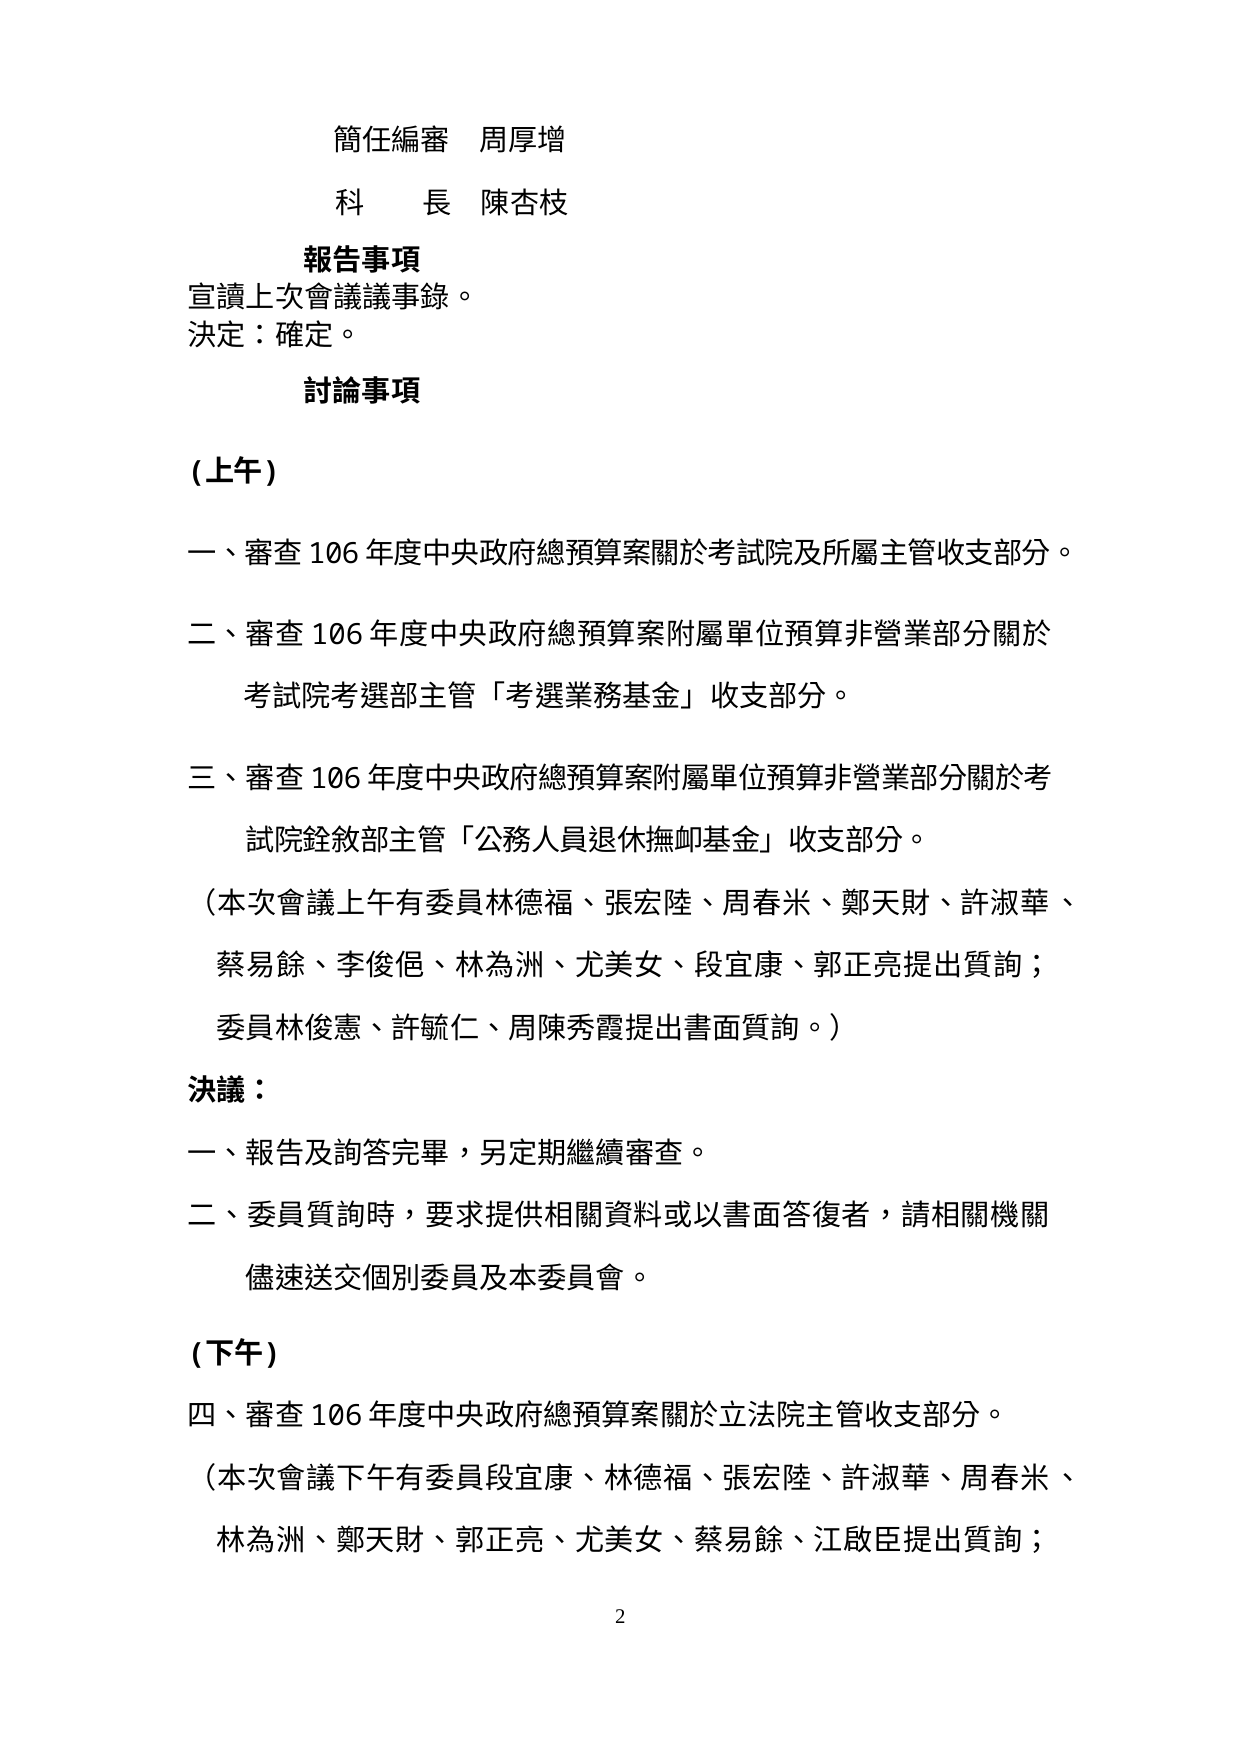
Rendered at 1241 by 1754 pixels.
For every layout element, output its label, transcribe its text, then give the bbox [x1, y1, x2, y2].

text 決定：確定。 [187, 315, 1053, 352]
text 討論事項 [187, 371, 1053, 409]
text 簡任編審 周厚增 [187, 96, 1053, 159]
text （本次會議上午有委員林德福、張宏陸、周春米、鄭天財、許淑華、蔡易餘、李俊俋、林為洲、尤美女、段宜康、郭正亮提出質詢；委員林俊憲、許毓仁、周陳秀霞提出書面質詢。） [187, 859, 1053, 1046]
text 四、審查106年度中央政府總預算案關於立法院主管收支部分。 [187, 1371, 1053, 1434]
text (下午) [187, 1334, 1053, 1371]
text 二、審查106年度中央政府總預算案附屬單位預算非營業部分關於考試院考選部主管「考選業務基金」收支部分。 [187, 590, 1053, 715]
text 宣讀上次會議議事錄。 [187, 277, 1053, 315]
text 決議： [187, 1046, 1053, 1109]
text 報告事項 [187, 240, 1053, 277]
text （本次會議下午有委員段宜康、林德福、張宏陸、許淑華、周春米、林為洲、鄭天財、郭正亮、尤美女、蔡易餘、江啟臣提出質詢；委員周陳秀霞提出書面質詢。） [187, 1434, 1053, 1559]
text 一、審查106年度中央政府總預算案關於考試院及所屬主管收支部分。 [187, 509, 1053, 571]
text (上午) [187, 427, 1053, 490]
text 科 長 陳杏枝 [187, 159, 1053, 221]
text 三、審查106年度中央政府總預算案附屬單位預算非營業部分關於考試院銓敘部主管「公務人員退休撫卹基金」收支部分。 [187, 734, 1053, 859]
text 一、報告及詢答完畢，另定期繼續審查。 [187, 1109, 1053, 1171]
text 二、委員質詢時，要求提供相關資料或以書面答復者，請相關機關儘速送交個別委員及本委員會。 [187, 1171, 1053, 1296]
